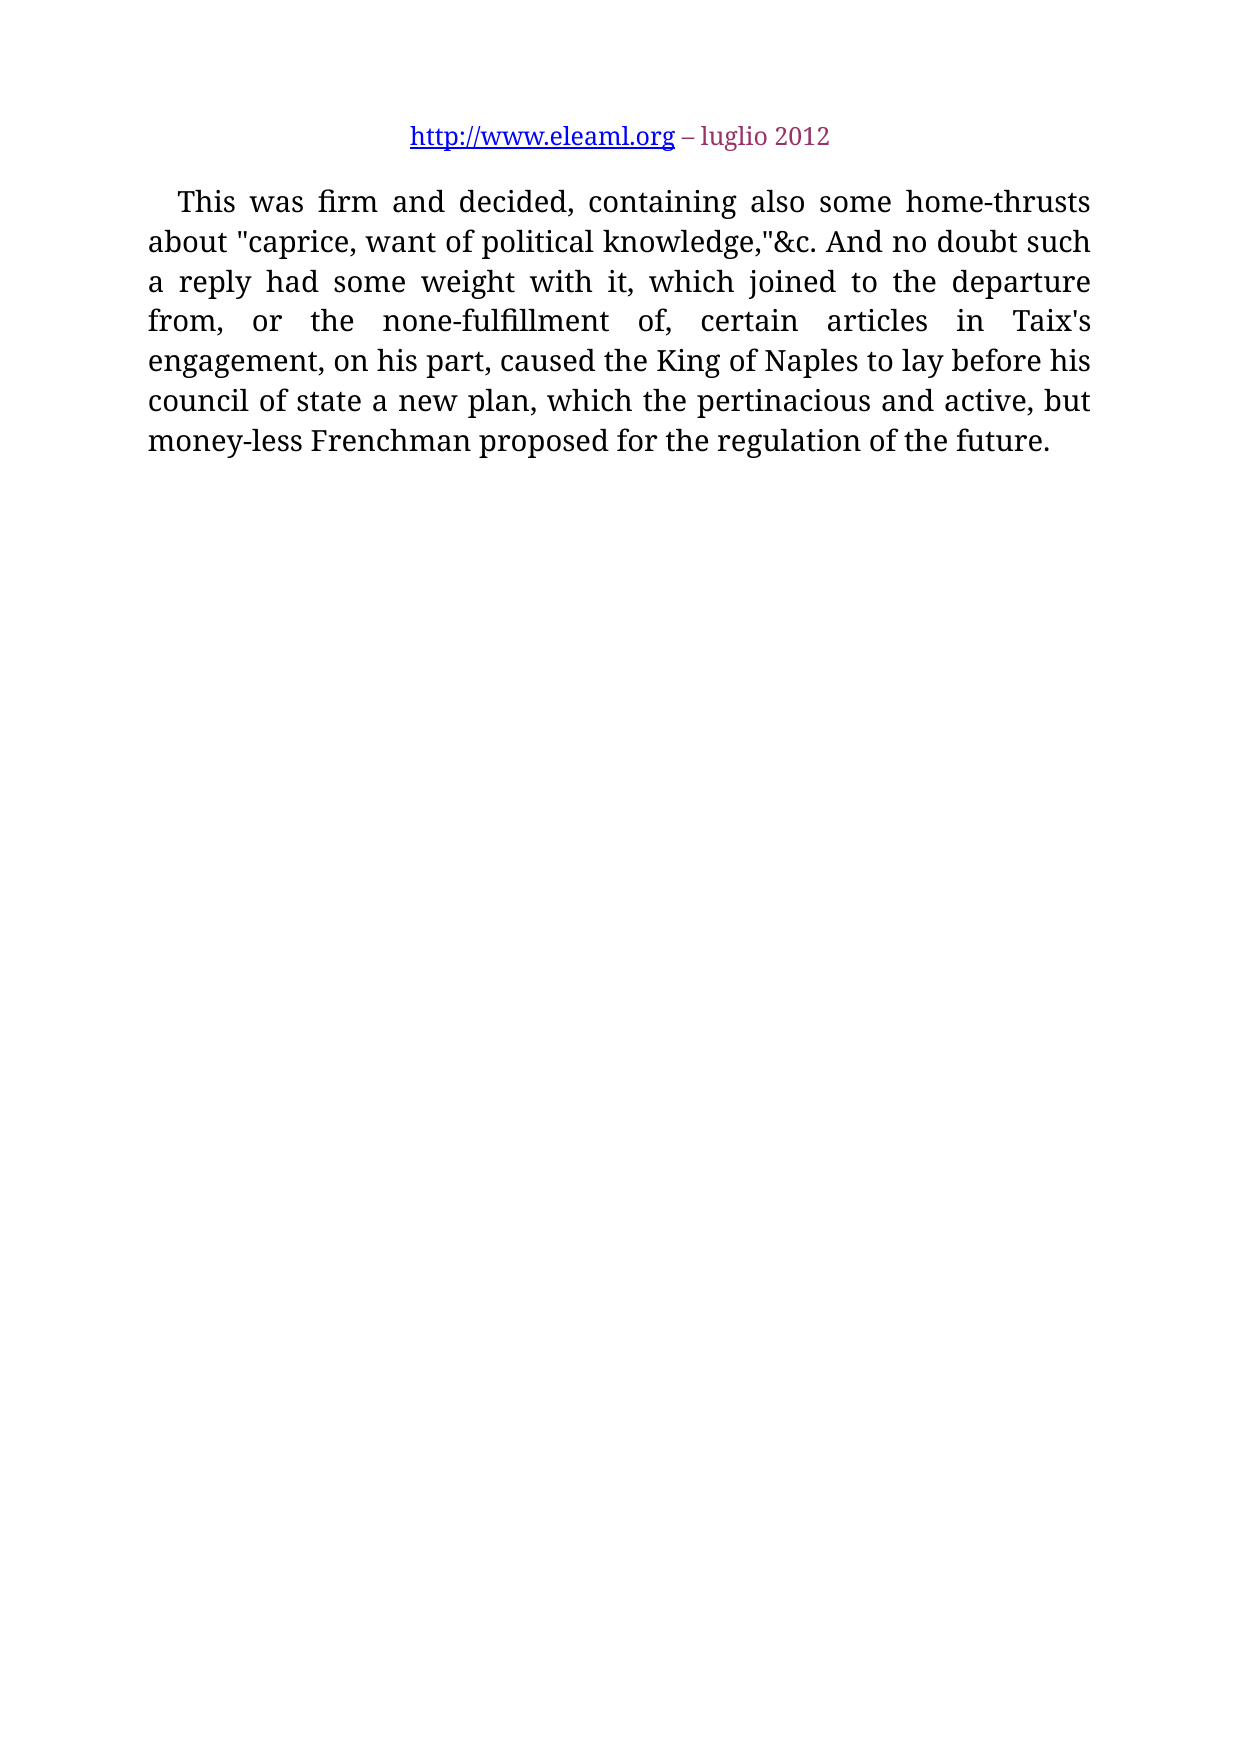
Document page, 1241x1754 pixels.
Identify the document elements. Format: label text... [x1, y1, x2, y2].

text This was firm and decided, containing also some home-thrusts about "caprice, want of political knowledge,"&c. And no doubt such a reply had some weight with it, which joined to the departure from, or the none-fulfillment of, certain articles in Taix's engagement, on his part, caused the King of Naples to lay before his council of state a new plan, which the pertinacious and active, but money-less Frenchman proposed for the regulation of the future. [148, 182, 1093, 459]
